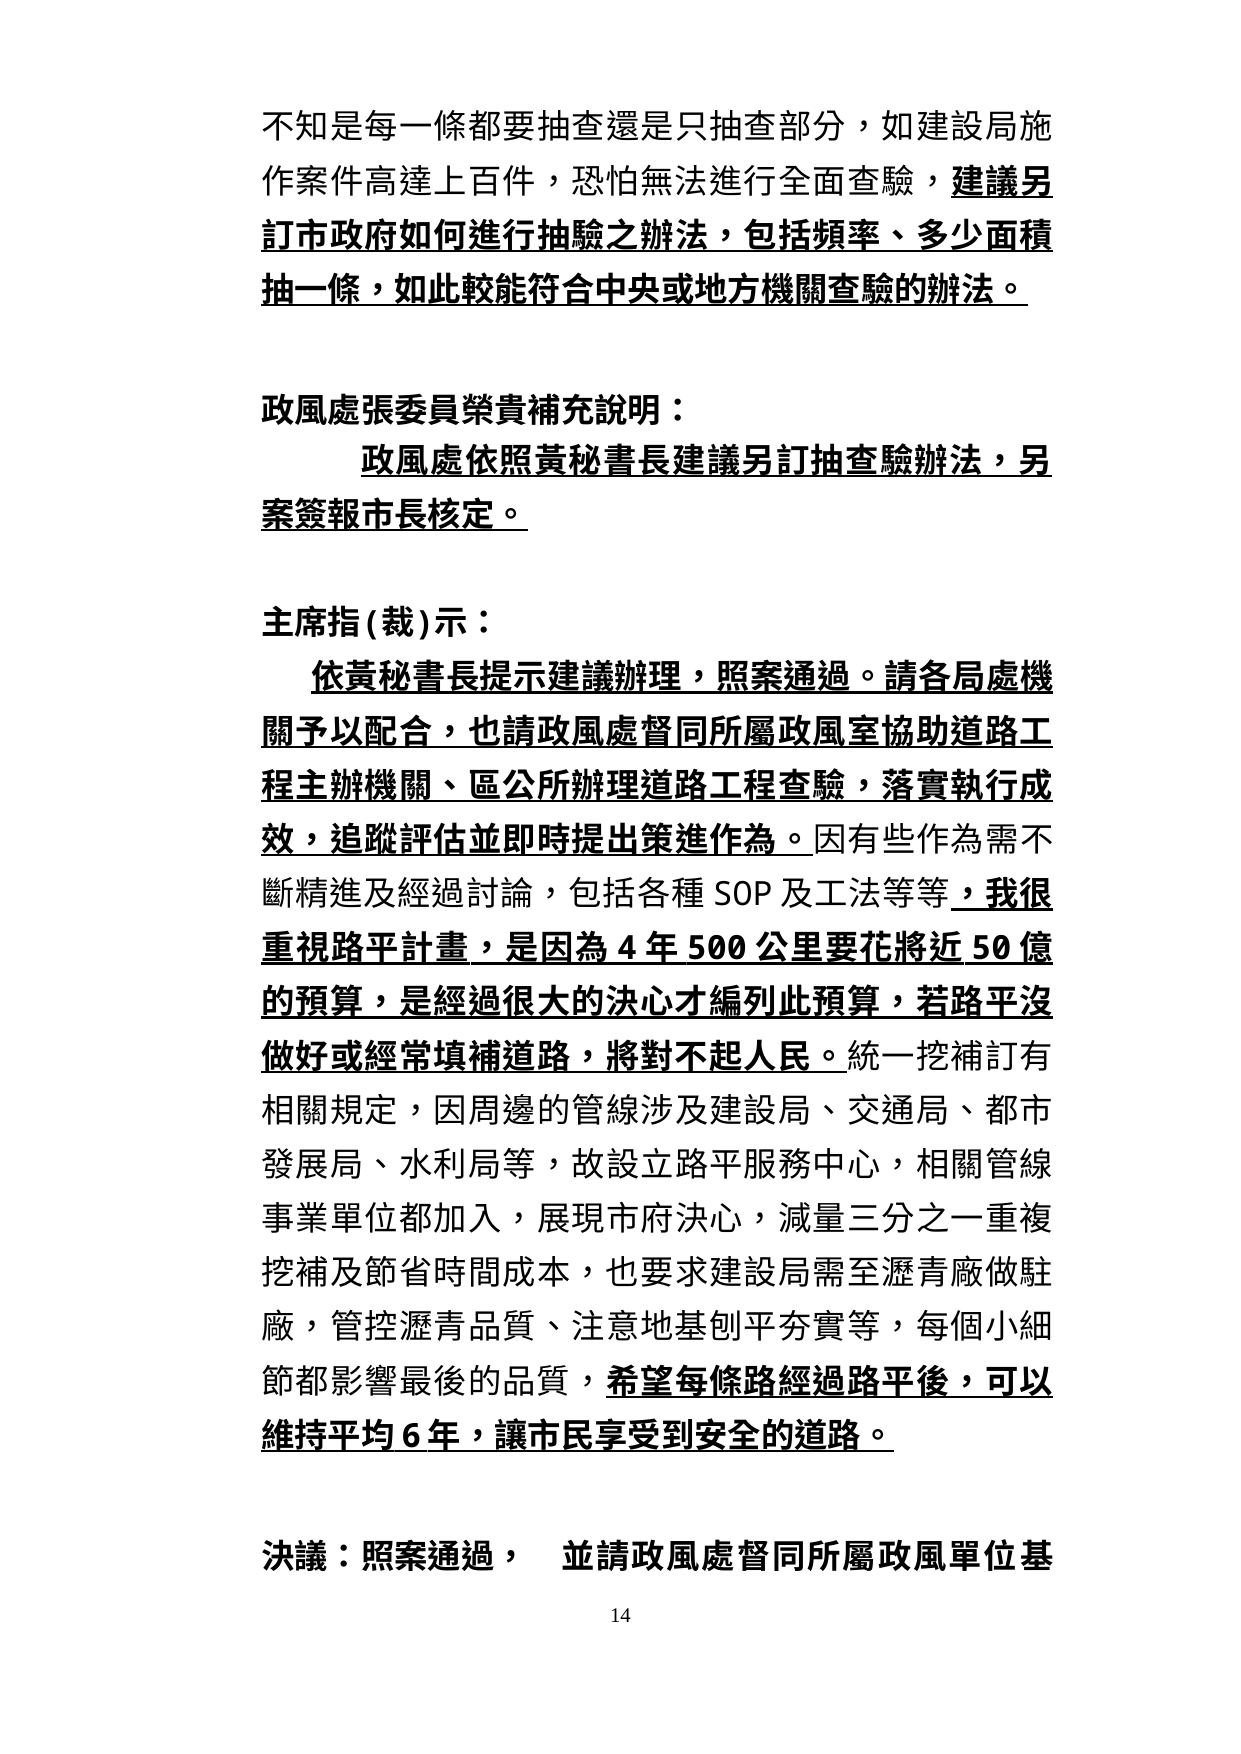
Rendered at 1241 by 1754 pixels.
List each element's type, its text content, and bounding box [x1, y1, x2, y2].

text 不知是每一條都要抽查還是只抽查部分，如建設局施作案件高達上百件，恐怕無法進行全面查驗，建議另訂市政府如何進行抽驗之辦法，包括頻率、多少面積 [261, 96, 1053, 250]
text 效，追蹤評估並即時提出策進作為。因有些作為需不斷精進及經過討論，包括各種SOP及工法等等，我很重視路平計畫，是因為4年500公里要花將近50億 [261, 802, 1053, 962]
text 政風處張委員榮貴補充說明： [187, 366, 1053, 429]
text 決議：照案通過， 並請政風處督同所屬政風單位基 [261, 1512, 1053, 1575]
text 的預算，是經過很大的決心才編列此預算，若路平沒 [261, 963, 1053, 1016]
text 政風處依照黃秘書長建議另訂抽查驗辦法，另案簽報市長核定。 [261, 429, 1053, 591]
text 主席指(裁)示： [261, 591, 1053, 646]
text 程主辦機關、區公所辦理道路工程查驗，落實執行成 [261, 748, 1053, 800]
text 抽一條，如此較能符合中央或地方機關查驗的辦法。 [261, 252, 1053, 312]
text 做好或經常填補道路，將對不起人民。統一挖補訂有相關規定，因周邊的管線涉及建設局、交通局、都市發展局、水利局等，故設立路平服務中心，相關管線事業單位都加入，展現市府決心，減量三分之一重複挖補及節省時間成本，也要求建設局需至瀝青廠做駐廠，管控瀝青品質、注意地基刨平夯實等，每個小細節都影響最後的品質，希望每條路經過路平後，可以維持平均6年，讓市民享受到安全的道路。 [261, 1019, 1053, 1458]
text 依黃秘書長提示建議辦理，照案通過。請各局處機關予以配合，也請政風處督同所屬政風室協助道路工 [261, 646, 1053, 746]
